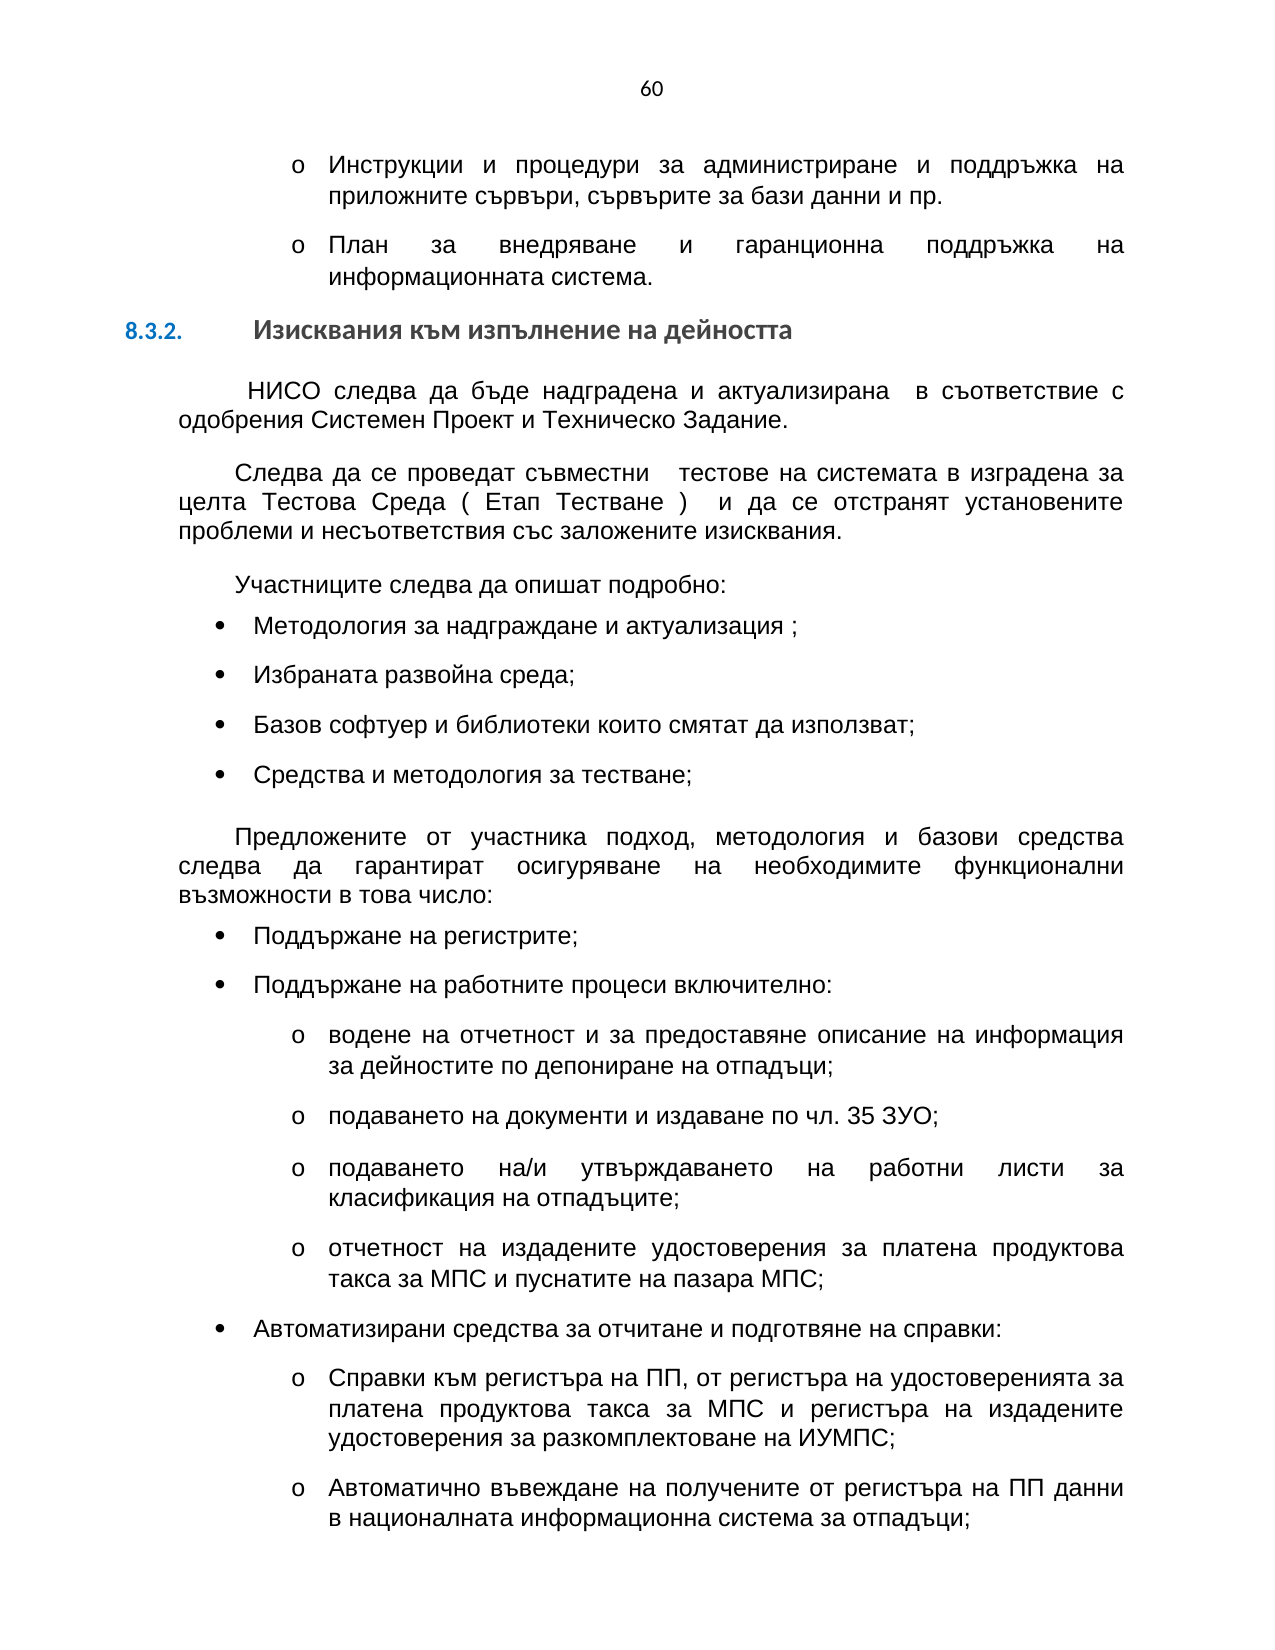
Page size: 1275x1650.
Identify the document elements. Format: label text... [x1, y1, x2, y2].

list Поддържане на регистрите; [216, 921, 1125, 950]
list Средства и методология за тестване; [216, 760, 1125, 789]
text Участниците следва да опишат подробно: [178, 569, 1125, 598]
text Предложените от участника подход, методология и базови средства следва да гарантират осигуряване на необходимите функционални възможности в това число: [178, 822, 1125, 908]
text Следва да се проведат съвместни тестове на системата в изградена за целта Тестова Среда ( Етап Тестване ) и да се отстранят установените проблеми и несъответствия със заложените изисквания. [178, 458, 1125, 544]
list Избраната развойна среда; [216, 661, 1125, 689]
list Поддържане на работните процеси включително: [216, 971, 1125, 999]
list План за внедряване и гаранционна поддръжка на информационната система. [291, 231, 1125, 290]
list Автоматично въвеждане на получените от регистъра на ПП данни в националната информационна система за отпадъци; [291, 1472, 1125, 1532]
list Методология за надграждане и актуализация ; [216, 611, 1125, 640]
list Автоматизирани средства за отчитане и подготвяне на справки: [216, 1313, 1125, 1342]
list отчетност на издадените удостоверения за платена продуктова такса за МПС и пуснатите на пазара МПС; [291, 1233, 1125, 1293]
list Базов софтуер и библиотеки които смятат да използват; [216, 710, 1125, 739]
list водене на отчетност и за предоставяне описание на информация за дейностите по депониране на отпадъци; [291, 1020, 1125, 1080]
list Инструкции и процедури за администриране и поддръжка на приложните сървъри, сървърите за бази данни и пр. [291, 150, 1125, 210]
list подаването на/и утвърждаването на работни листи за класификация на отпадъците; [291, 1152, 1125, 1212]
list Справки към регистъра на ПП, от регистъра на удостоверенията за платена продуктова такса за МПС и регистъра на издадените удостоверения за разкомплектоване на ИУМПС; [291, 1363, 1125, 1452]
subtitle Изисквания към изпълнение на дейността [125, 311, 1125, 347]
list подаването на документи и издаване по чл. 35 ЗУО; [291, 1101, 1125, 1132]
text НИСО следва да бъде надградена и актуализирана в съответствие с одобрения Системен Проект и Техническо Задание. [178, 376, 1125, 433]
